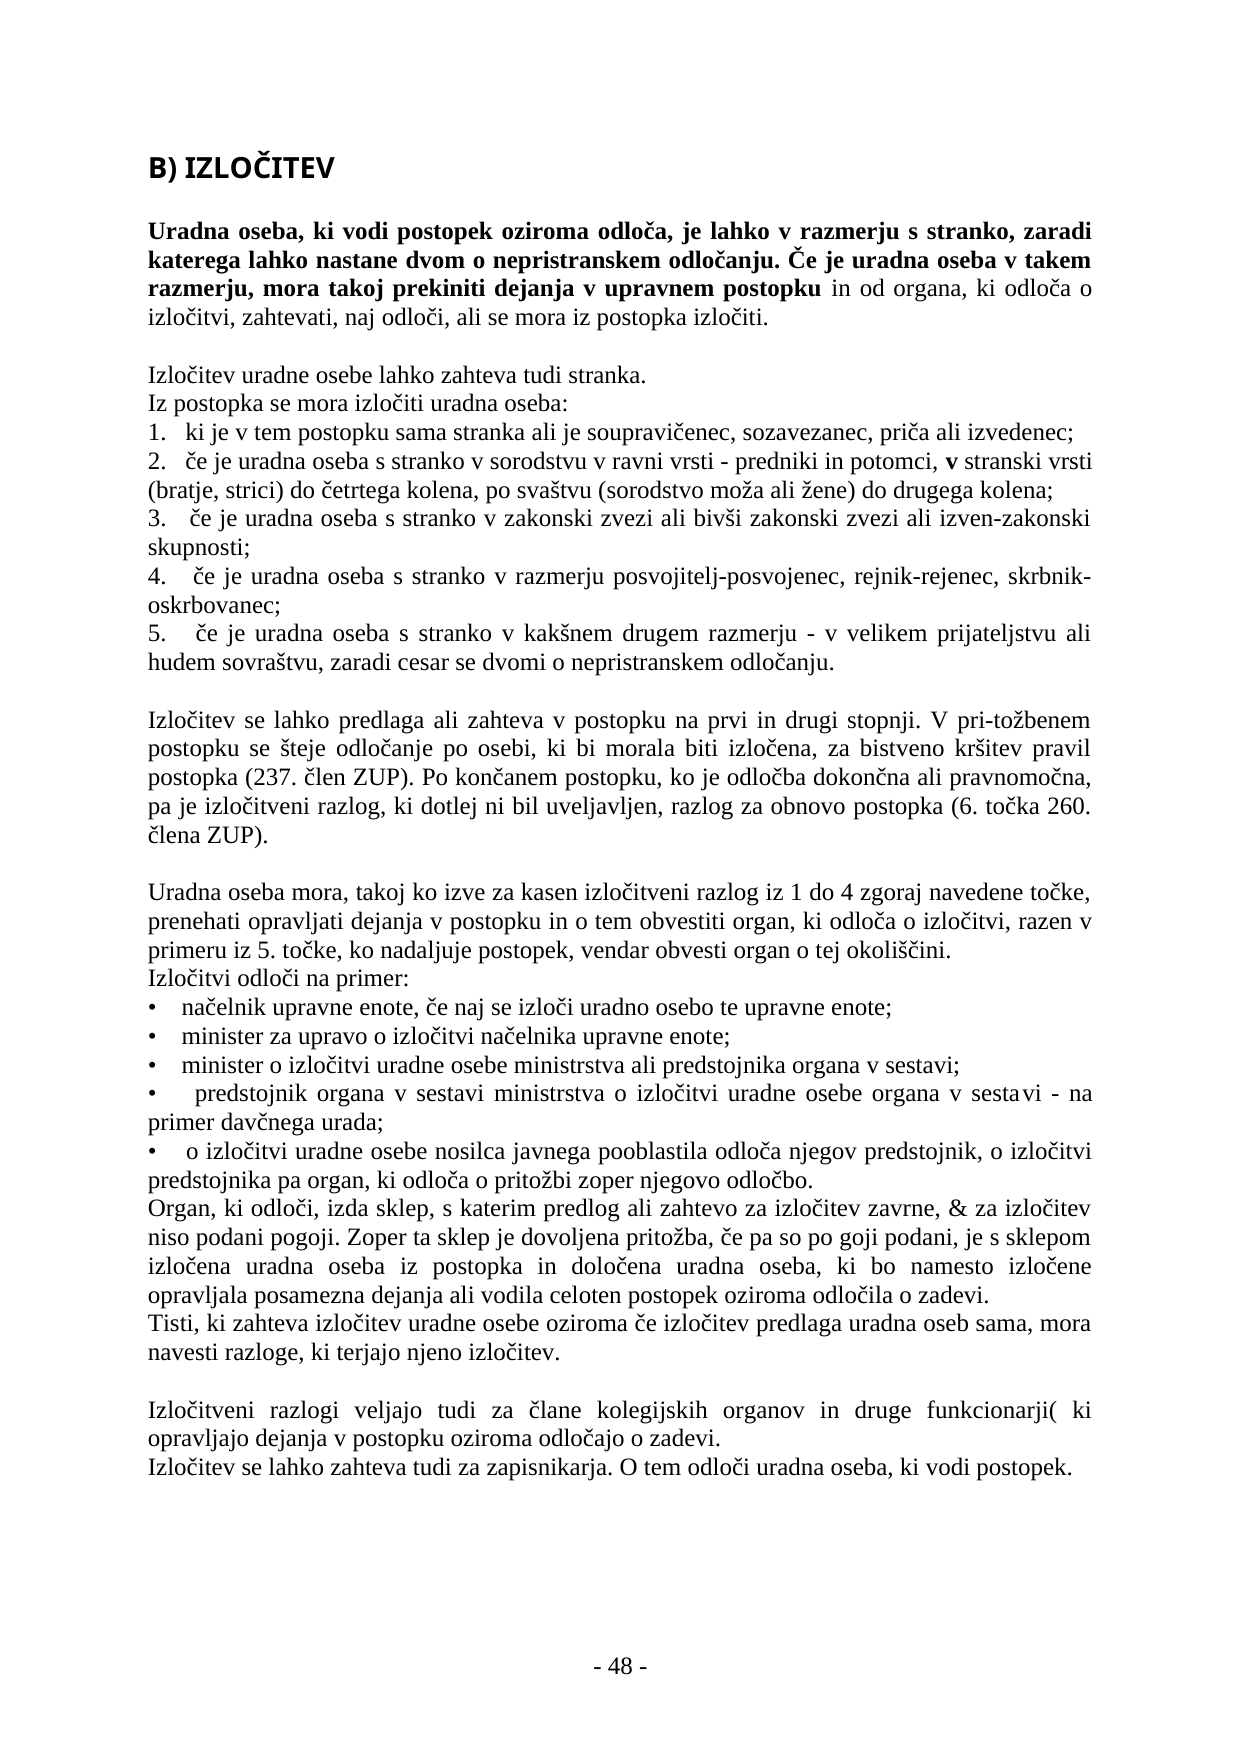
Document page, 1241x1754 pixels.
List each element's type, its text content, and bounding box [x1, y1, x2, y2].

text • minister o izločitvi uradne osebe ministrstva ali predstojnika organa v sestavi; [148, 1050, 1093, 1078]
text 1. ki je v tem postopku sama stranka ali je soupravičenec, sozavezanec, priča ali izvedenec; [148, 417, 1093, 446]
text Uradna oseba mora, takoj ko izve za kasen izločitveni razlog iz 1 do 4 zgoraj navedene točke, prenehati opravljati dejanja v postopku in o tem obvestiti organ, ki odloča o izločitvi, razen v primeru iz 5. točke, ko nadaljuje postopek, vendar obvesti organ o tej okoliščini. [148, 877, 1093, 963]
text Izločitvi odloči na primer: [148, 963, 1093, 992]
text Tisti, ki zahteva izločitev uradne osebe oziroma če izločitev predlaga uradna oseb sama, mora navesti razloge, ki terjajo njeno izločitev. [148, 1308, 1093, 1366]
text 3. če je uradna oseba s stranko v zakonski zvezi ali bivši zakonski zvezi ali izven-zakonski skupnosti; [148, 503, 1093, 561]
subtitle B) IZLOČITEV [148, 148, 1093, 187]
text • načelnik upravne enote, če naj se izloči uradno osebo te upravne enote; [148, 992, 1093, 1021]
text Izločitveni razlogi veljajo tudi za člane kolegijskih organov in druge funkcionarji( ki opravljajo dejanja v postopku oziroma odločajo o zadevi. [148, 1395, 1093, 1452]
text Izločitev uradne osebe lahko zahteva tudi stranka. [148, 360, 1093, 388]
text • predstojnik organa v sestavi ministrstva o izločitvi uradne osebe organa v sesta­vi - na primer davčnega urada; [148, 1078, 1093, 1136]
text • o izločitvi uradne osebe nosilca javnega pooblastila odloča njegov predstojnik, o izločitvi predstojnika pa organ, ki odloča o pritožbi zoper njegovo odločbo. [148, 1136, 1093, 1193]
text Uradna oseba, ki vodi postopek oziroma odloča, je lahko v razmerju s stranko, zaradi katerega lahko nastane dvom o nepristranskem odločanju. Če je uradna oseba v takem razmerju, mora takoj prekiniti dejanja v upravnem postopku in od organa, ki odloča o izločitvi, zahtevati, naj odloči, ali se mora iz postopka izločiti. [148, 216, 1093, 331]
text Izločitev se lahko predlaga ali zahteva v postopku na prvi in drugi stopnji. V pri-tožbenem postopku se šteje odločanje po osebi, ki bi morala biti izločena, za bistveno kršitev pravil postopka (237. člen ZUP). Po končanem postopku, ko je odločba dokončna ali pravnomočna, pa je izločitveni razlog, ki dotlej ni bil uveljavljen, razlog za obnovo postopka (6. točka 260. člena ZUP). [148, 705, 1093, 848]
text • minister za upravo o izločitvi načelnika upravne enote; [148, 1021, 1093, 1050]
text Izločitev se lahko zahteva tudi za zapisnikarja. O tem odloči uradna oseba, ki vodi postopek. [148, 1452, 1093, 1481]
text 4. če je uradna oseba s stranko v razmerju posvojitelj-posvojenec, rejnik-rejenec, skrbnik-oskrbovanec; [148, 561, 1093, 618]
text 5. če je uradna oseba s stranko v kakšnem drugem razmerju - v velikem prijateljstvu ali hudem sovraštvu, zaradi cesar se dvomi o nepristranskem odločanju. [148, 618, 1093, 676]
text Iz postopka se mora izločiti uradna oseba: [148, 388, 1093, 417]
text 2. če je uradna oseba s stranko v sorodstvu v ravni vrsti - predniki in potomci, v stranski vrsti (bratje, strici) do četrtega kolena, po svaštvu (sorodstvo moža ali žene) do drugega kolena; [148, 446, 1093, 503]
text Organ, ki odloči, izda sklep, s katerim predlog ali zahtevo za izločitev zavrne, & za izločitev niso podani pogoji. Zoper ta sklep je dovoljena pritožba, če pa so po goji podani, je s sklepom izločena uradna oseba iz postopka in določena uradna oseba, ki bo namesto izločene opravljala posamezna dejanja ali vodila celoten postopek oziroma odločila o zadevi. [148, 1193, 1093, 1308]
